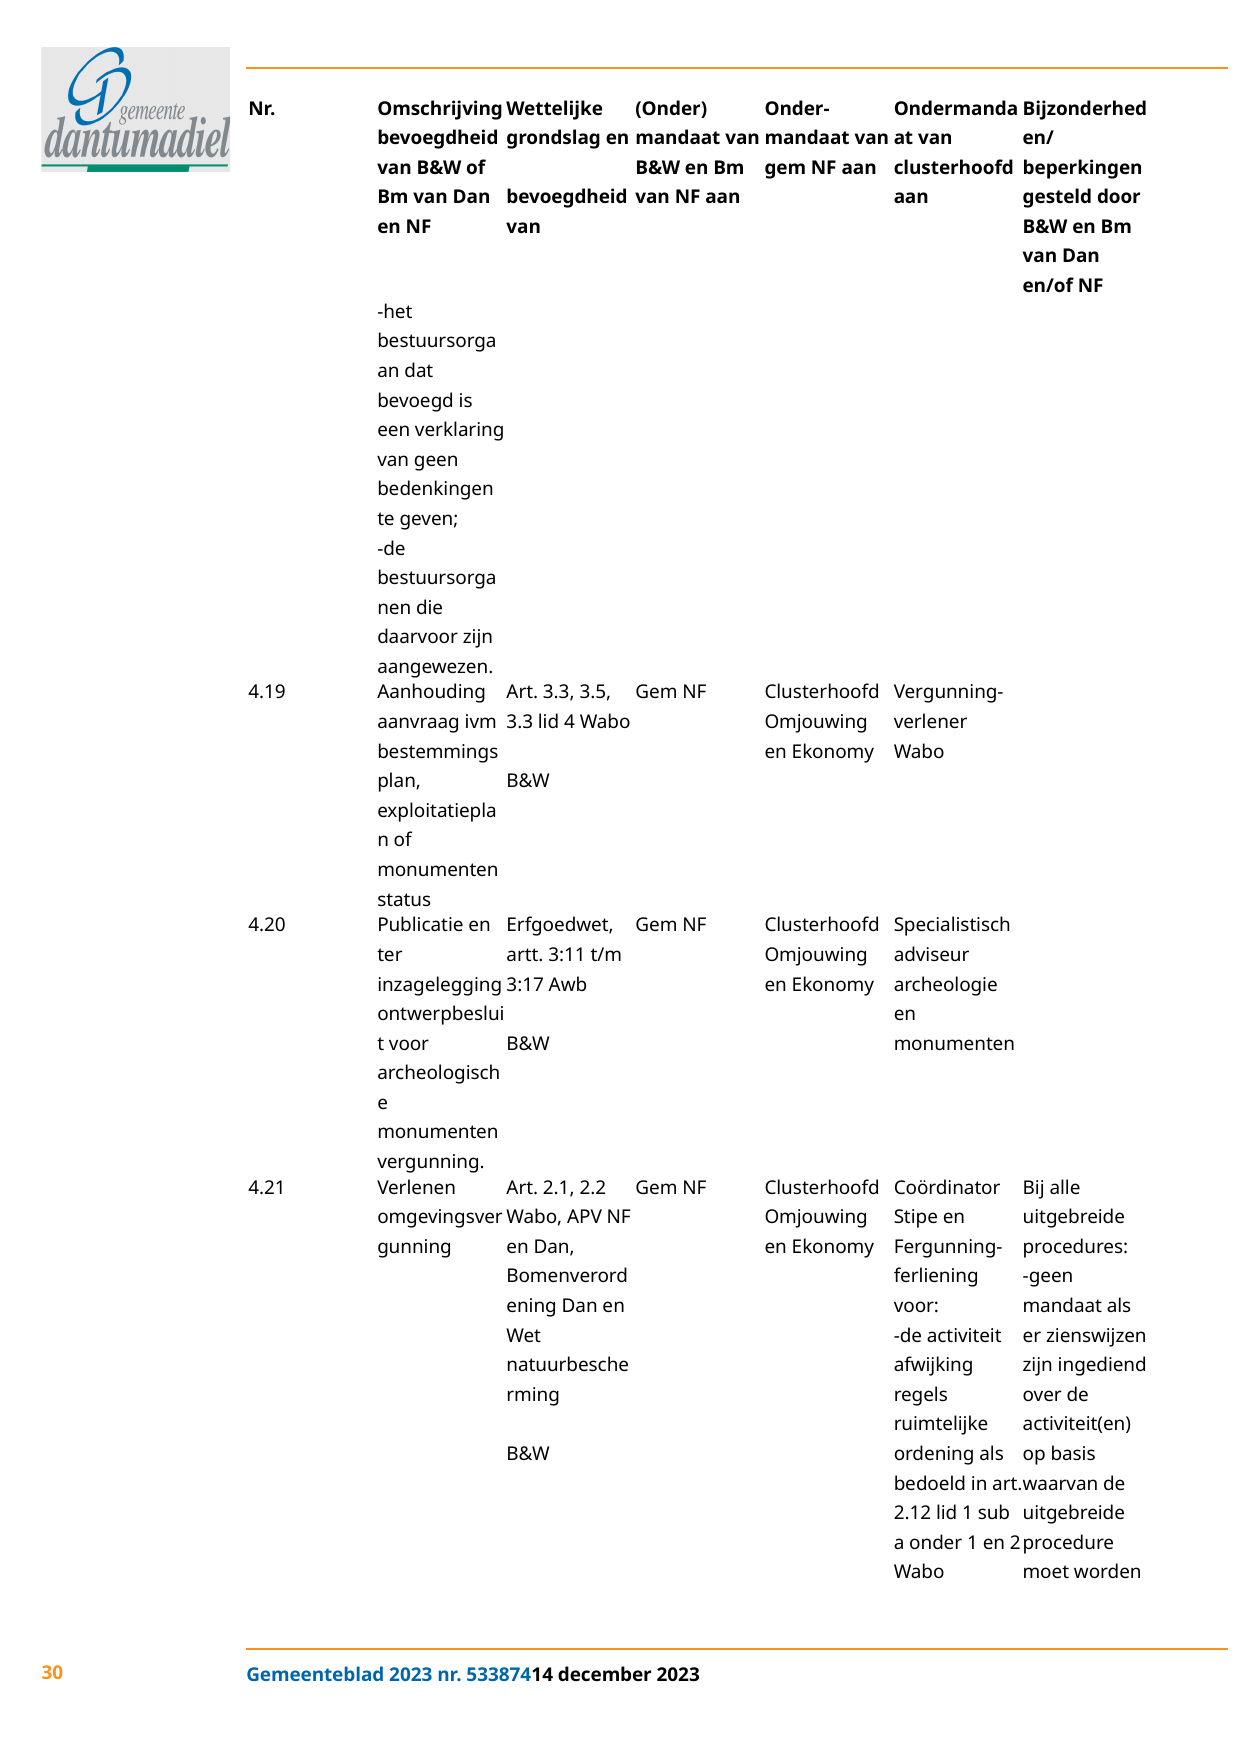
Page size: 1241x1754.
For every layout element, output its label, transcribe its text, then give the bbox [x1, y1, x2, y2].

table_cell Specialistisch adviseur archeologie en monumenten [894, 912, 1022, 1174]
picture [41, 47, 231, 172]
table_cell [635, 298, 764, 679]
table_header Nr. [248, 95, 377, 298]
table_cell [1023, 298, 1152, 679]
table_cell [1023, 912, 1152, 1174]
table_cell Publicatie en ter inzagelegging ontwerpbesluit voor archeologische monumentenvergunning. [377, 912, 506, 1174]
table_cell Coördinator Stipe en Fergunning-ferliening voor: -de activiteit afwijking regels ruimtelijke ordening als bedoeld in art. 2.12 lid 1 sub a onder 1 en 2 Wabo [894, 1174, 1022, 1584]
table_cell [248, 298, 377, 679]
table_cell Clusterhoofd Omjouwing en Ekonomy [764, 1174, 893, 1584]
table_cell [1023, 679, 1152, 912]
table_cell Verlenen omgevingsvergunning [377, 1174, 506, 1584]
table_cell 4.21 [248, 1174, 377, 1584]
table_cell [764, 298, 893, 679]
table_cell Erfgoedwet, artt. 3:11 t/m 3:17 Awb B&W [506, 912, 635, 1174]
table_cell Gem NF [635, 679, 764, 912]
table_cell [506, 298, 635, 679]
table_cell 4.20 [248, 912, 377, 1174]
table_cell Aanhouding aanvraag ivm bestemmingsplan, exploitatieplan of monumentenstatus [377, 679, 506, 912]
table_cell 4.19 [248, 679, 377, 912]
table_header (Onder) mandaat van B&W en Bm van NF aan [635, 95, 764, 298]
table_cell Clusterhoofd Omjouwing en Ekonomy [764, 679, 893, 912]
table_header Bijzonderheden/beperkingen gesteld door B&W en Bm van Dan en/of NF [1023, 95, 1152, 298]
table_cell Art. 2.1, 2.2 Wabo, APV NF en Dan, Bomenverordening Dan en Wet natuurbescherming B&W [506, 1174, 635, 1584]
table_cell Art. 3.3, 3.5, 3.3 lid 4 Wabo B&W [506, 679, 635, 912]
table_header Wettelijke grondslag en bevoegdheid van [506, 95, 635, 298]
table_cell -het bestuursorgaan dat bevoegd is een verklaring van geen bedenkingen te geven; -de bestuursorganen die daarvoor zijn aangewezen. [377, 298, 506, 679]
table_header Ondermandaat van clusterhoofd aan [894, 95, 1022, 298]
table_cell Bij alle uitgebreide procedures: -geen mandaat als er zienswijzen zijn ingediend over de activiteit(en) op basis waarvan de uitgebreide procedure moet worden [1023, 1174, 1152, 1584]
table_cell Gem NF [635, 912, 764, 1174]
table_cell [894, 298, 1022, 679]
table_header Onder-mandaat van gem NF aan [764, 95, 893, 298]
table_cell Gem NF [635, 1174, 764, 1584]
table_cell Clusterhoofd Omjouwing en Ekonomy [764, 912, 893, 1174]
table_cell Vergunning-verlener Wabo [894, 679, 1022, 912]
table_header Omschrijving bevoegdheid van B&W of Bm van Dan en NF [377, 95, 506, 298]
